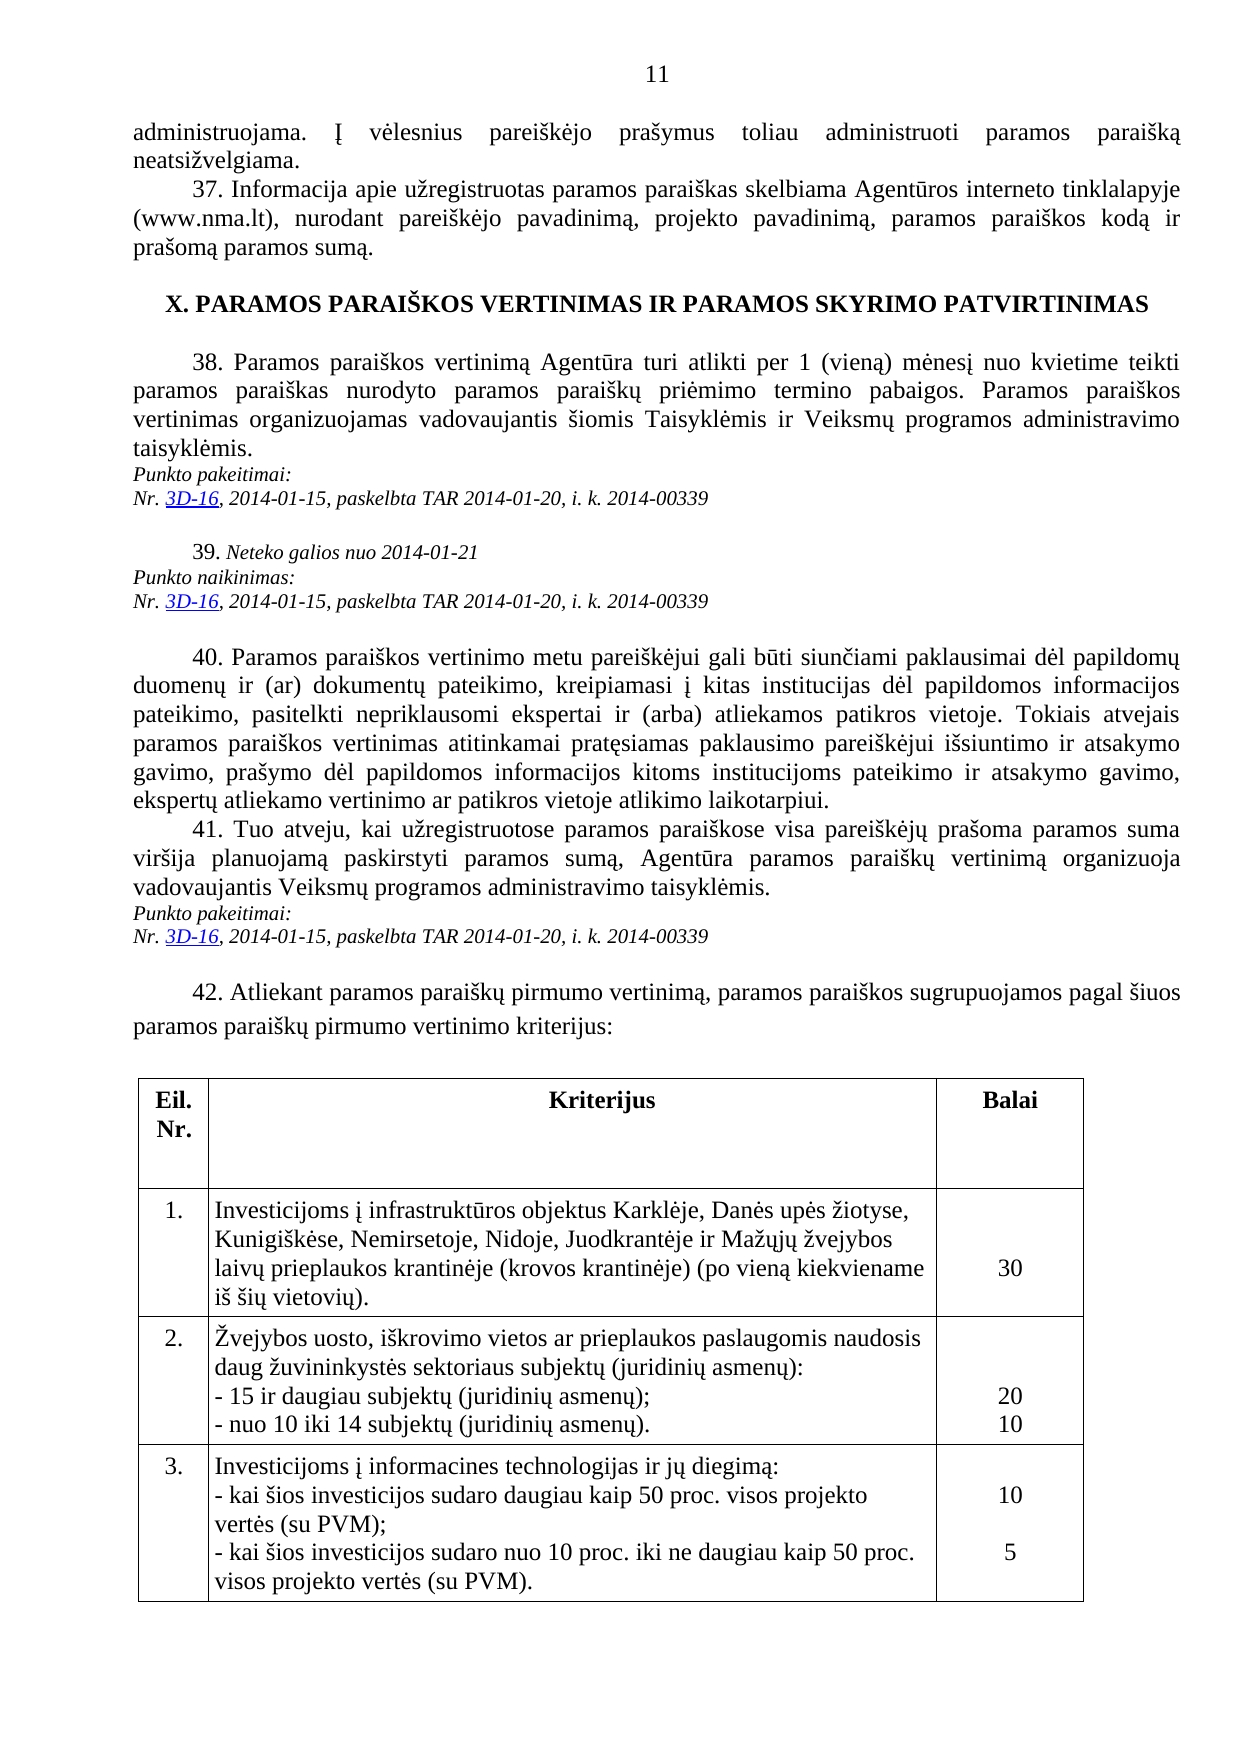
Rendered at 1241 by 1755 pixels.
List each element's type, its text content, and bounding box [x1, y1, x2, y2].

table_cell 3. [139, 1445, 208, 1601]
table_header Kriterijus [209, 1079, 936, 1188]
text 39. Neteko galios nuo 2014-01-21 [133, 538, 1181, 565]
table_cell 30 [937, 1189, 1083, 1316]
text 38. Paramos paraiškos vertinimą Agentūra turi atlikti per 1 (vieną) mėnesį nuo kvietime teikti paramos paraiškas nurodyto paramos paraiškų priėmimo termino pabaigos. Paramos paraiškos vertinimas organizuojamas vadovaujantis šiomis Taisyklėmis ir Veiksmų programos administravimo taisyklėmis. [133, 347, 1181, 462]
text X. PARAMOS PARAIŠKOS VERTINIMAS IR PARAMOS SKYRIMO PATVIRTINIMAS [133, 289, 1181, 318]
text administruojama. Į vėlesnius pareiškėjo prašymus toliau administruoti paramos paraišką neatsižvelgiama. [133, 117, 1181, 174]
table_cell Žvejybos uosto, iškrovimo vietos ar prieplaukos paslaugomis naudosis daug žuvininkystės sektoriaus subjektų (juridinių asmenų): - 15 ir daugiau subjektų (juridinių asmenų); - nuo 10 iki 14 subjektų (juridinių asmenų). [209, 1317, 936, 1444]
table_header Balai [937, 1079, 1083, 1188]
text Punkto pakeitimai: [133, 900, 1181, 924]
text Punkto naikinimas: [133, 565, 1181, 589]
table_cell 20 10 [937, 1317, 1083, 1444]
text Nr. 3D-16, 2014-01-15, paskelbta TAR 2014-01-20, i. k. 2014-00339 [133, 589, 1181, 613]
text 37. Informacija apie užregistruotas paramos paraiškas skelbiama Agentūros interneto tinklalapyje (www.nma.lt), nurodant pareiškėjo pavadinimą, projekto pavadinimą, paramos paraiškos kodą ir prašomą paramos sumą. [133, 174, 1181, 260]
text 42. Atliekant paramos paraiškų pirmumo vertinimą, paramos paraiškos sugrupuojamos pagal šiuos paramos paraiškų pirmumo vertinimo kriterijus: [133, 977, 1181, 1039]
table_cell 1. [139, 1189, 208, 1316]
table_header Eil. Nr. [139, 1079, 208, 1188]
table_cell Investicijoms į informacines technologijas ir jų diegimą: - kai šios investicijos sudaro daugiau kaip 50 proc. visos projekto vertės (su PVM); - kai šios investicijos sudaro nuo 10 proc. iki ne daugiau kaip 50 proc. visos projekto vertės (su PVM). [209, 1445, 936, 1601]
text 40. Paramos paraiškos vertinimo metu pareiškėjui gali būti siunčiami paklausimai dėl papildomų duomenų ir (ar) dokumentų pateikimo, kreipiamasi į kitas institucijas dėl papildomos informacijos pateikimo, pasitelkti nepriklausomi ekspertai ir (arba) atliekamos patikros vietoje. Tokiais atvejais paramos paraiškos vertinimas atitinkamai pratęsiamas paklausimo pareiškėjui išsiuntimo ir atsakymo gavimo, prašymo dėl papildomos informacijos kitoms institucijoms pateikimo ir atsakymo gavimo, ekspertų atliekamo vertinimo ar patikros vietoje atlikimo laikotarpiui. [133, 642, 1181, 814]
table_cell Investicijoms į infrastruktūros objektus Karklėje, Danės upės žiotyse, Kunigiškėse, Nemirsetoje, Nidoje, Juodkrantėje ir Mažųjų žvejybos laivų prieplaukos krantinėje (krovos krantinėje) (po vieną kiekviename iš šių vietovių). [209, 1189, 936, 1316]
text Punkto pakeitimai: [133, 462, 1181, 486]
text 41. Tuo atveju, kai užregistruotose paramos paraiškose visa pareiškėjų prašoma paramos suma viršija planuojamą paskirstyti paramos sumą, Agentūra paramos paraiškų vertinimą organizuoja vadovaujantis Veiksmų programos administravimo taisyklėmis. [133, 814, 1181, 900]
text Nr. 3D-16, 2014-01-15, paskelbta TAR 2014-01-20, i. k. 2014-00339 [133, 486, 1181, 510]
text Nr. 3D-16, 2014-01-15, paskelbta TAR 2014-01-20, i. k. 2014-00339 [133, 924, 1181, 948]
table_cell 2. [139, 1317, 208, 1444]
table_cell 10 5 [937, 1445, 1083, 1601]
